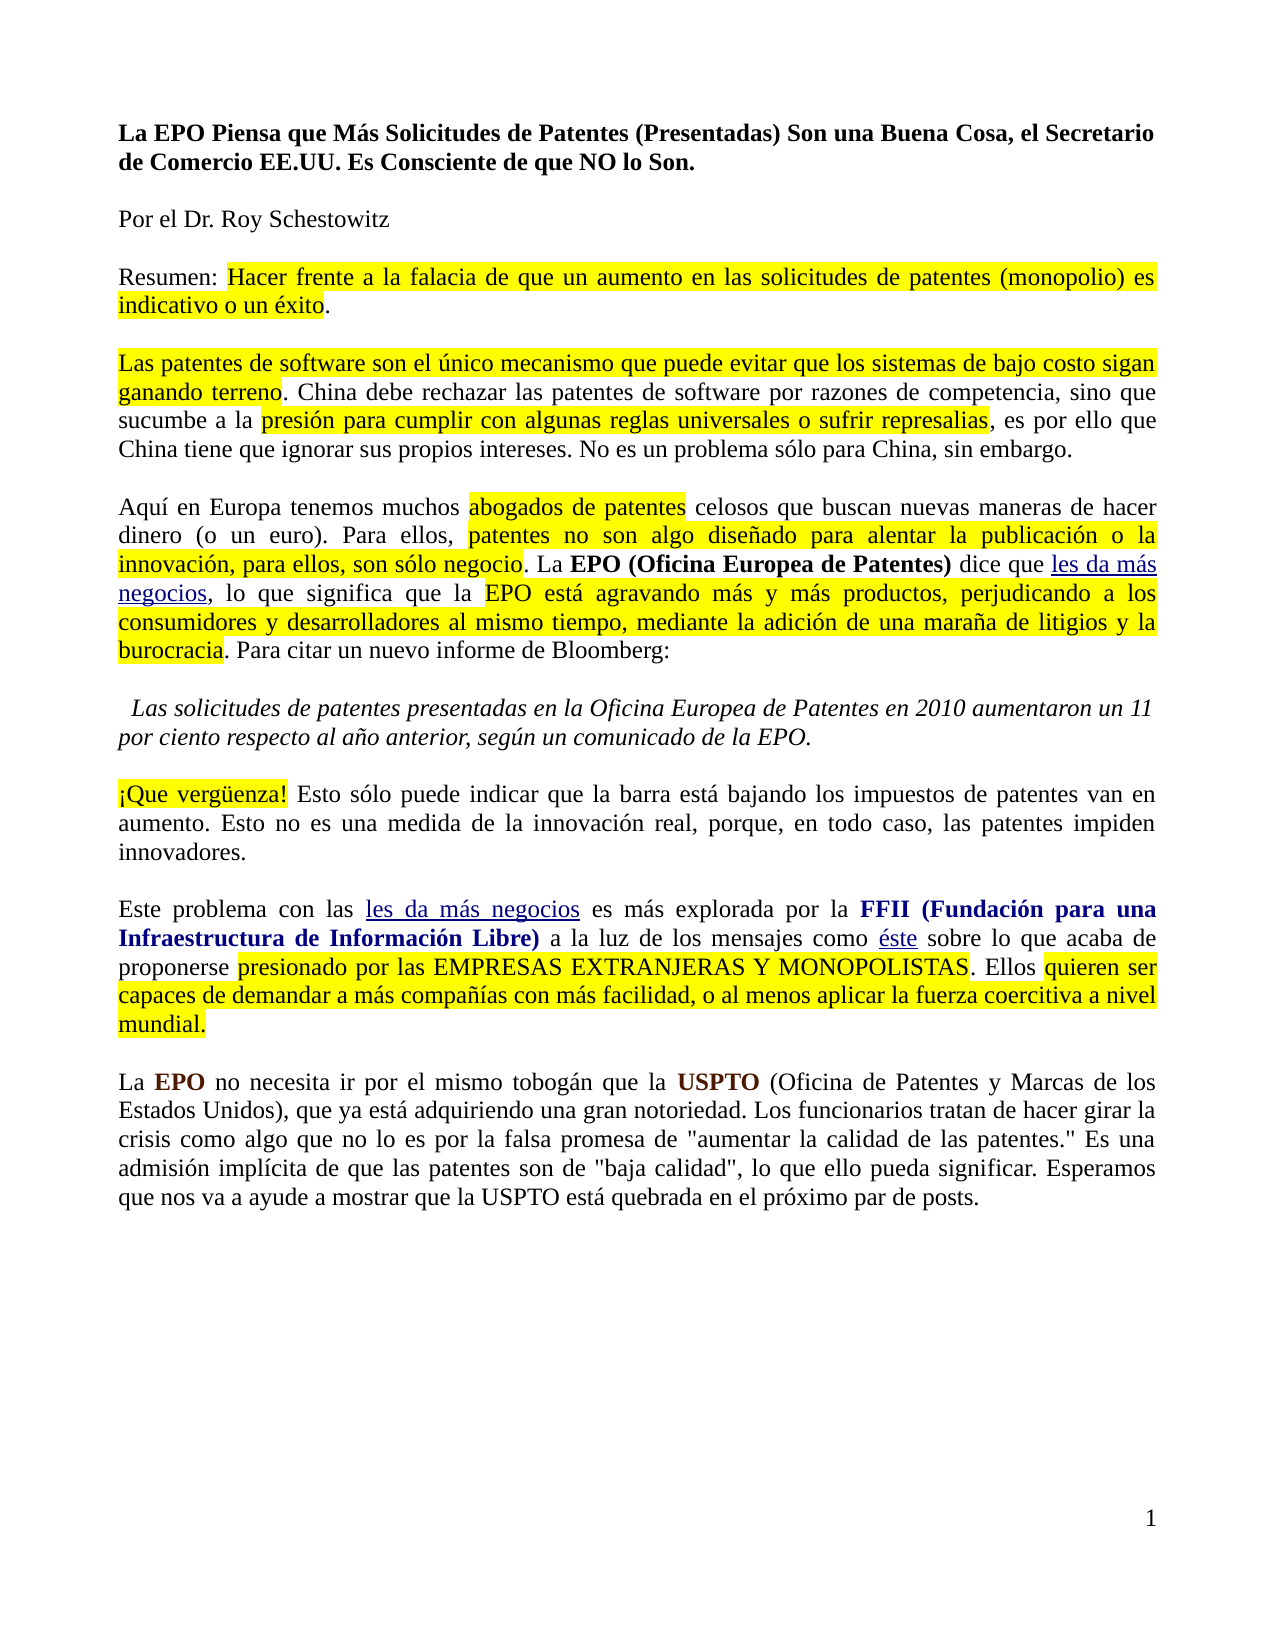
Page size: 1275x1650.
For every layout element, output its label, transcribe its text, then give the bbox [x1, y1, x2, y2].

text Aquí en Europa tenemos muchos abogados de patentes celosos que buscan nuevas maneras de hacer dinero (o un euro). Para ellos, patentes no son algo diseñado para alentar la publicación o la innovación, para ellos, son sólo negocio. La EPO (Oficina Europea de Patentes) dice que les da más negocios, lo que significa que la EPO está agravando más y más productos, perjudicando a los consumidores y desarrolladores al mismo tiempo, mediante la adición de una maraña de litigios y la burocracia. Para citar un nuevo informe de Bloomberg: [118, 492, 1157, 664]
text Las patentes de software son el único mecanismo que puede evitar que los sistemas de bajo costo sigan ganando terreno. China debe rechazar las patentes de software por razones de competencia, sino que sucumbe a la presión para cumplir con algunas reglas universales o sufrir represalias, es por ello que China tiene que ignorar sus propios intereses. No es un problema sólo para China, sin embargo. [118, 348, 1157, 463]
text Resumen: Hacer frente a la falacia de que un aumento en las solicitudes de patentes (monopolio) es indicativo o un éxito. [118, 262, 1157, 319]
text La EPO no necesita ir por el mismo tobogán que la USPTO (Oficina de Patentes y Marcas de los Estados Unidos), que ya está adquiriendo una gran notoriedad. Los funcionarios tratan de hacer girar la crisis como algo que no lo es por la falsa promesa de "aumentar la calidad de las patentes." Es una admisión implícita de que las patentes son de "baja calidad", lo que ello pueda significar. Esperamos que nos va a ayude a mostrar que la USPTO está quebrada en el próximo par de posts. [118, 1067, 1157, 1211]
text Por el Dr. Roy Schestowitz [118, 204, 1157, 233]
text Las solicitudes de patentes presentadas en la Oficina Europea de Patentes en 2010 aumentaron un 11 por ciento respecto al año anterior, según un comunicado de la EPO. [118, 693, 1157, 751]
text ¡Que vergüenza! Esto sólo puede indicar que la barra está bajando los impuestos de patentes van en aumento. Esto no es una medida de la innovación real, porque, en todo caso, las patentes impiden innovadores. [118, 779, 1157, 866]
text La EPO Piensa que Más Solicitudes de Patentes (Presentadas) Son una Buena Cosa, el Secretario de Comercio EE.UU. Es Consciente de que NO lo Son. [118, 118, 1157, 176]
text Este problema con las les da más negocios es más explorada por la FFII (Fundación para una Infraestructura de Información Libre) a la luz de los mensajes como éste sobre lo que acaba de proponerse presionado por las EMPRESAS EXTRANJERAS Y MONOPOLISTAS. Ellos quieren ser capaces de demandar a más compañías con más facilidad, o al menos aplicar la fuerza coercitiva a nivel mundial. [118, 894, 1157, 1038]
